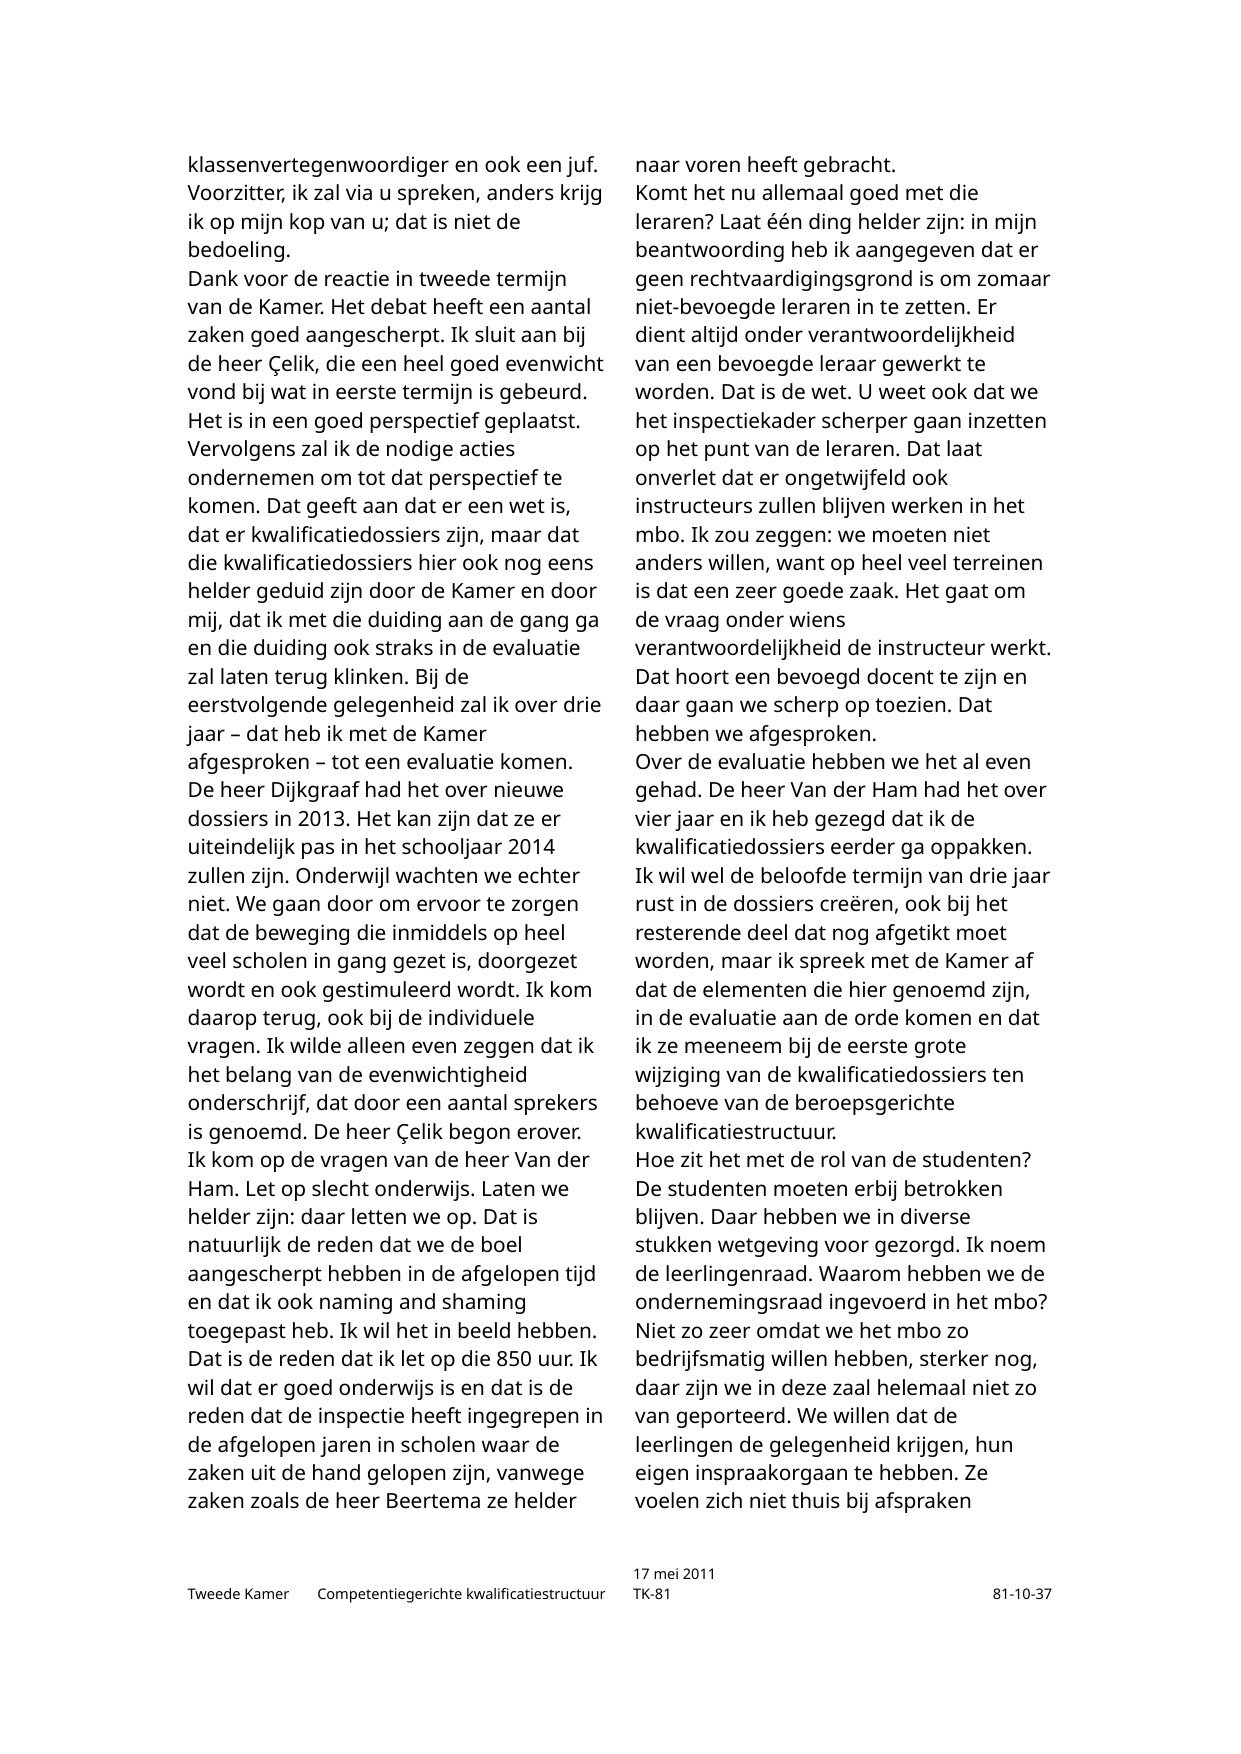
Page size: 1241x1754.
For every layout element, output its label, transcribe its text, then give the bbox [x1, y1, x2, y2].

text Hoe zit het met de rol van de studenten? De studenten moeten erbij betrokken blijven. Daar hebben we in diverse stukken wetgeving voor gezorgd. Ik noem de leerlingenraad. Waarom hebben we de ondernemingsraad ingevoerd in het mbo? Niet zo zeer omdat we het mbo zo bedrijfsmatig willen hebben, sterker nog, daar zijn we in deze zaal helemaal niet zo van geporteerd. We willen dat de leerlingen de gelegenheid krijgen, hun eigen inspraakorgaan te hebben. Ze voelen zich niet thuis bij afspraken [635, 1145, 1053, 1515]
text Komt het nu allemaal goed met die leraren? Laat één ding helder zijn: in mijn beantwoording heb ik aangegeven dat er geen rechtvaardigingsgrond is om zomaar niet-bevoegde leraren in te zetten. Er dient altijd onder verantwoordelijkheid van een bevoegde leraar gewerkt te worden. Dat is de wet. U weet ook dat we het inspectiekader scherper gaan inzetten op het punt van de leraren. Dat laat onverlet dat er ongetwijfeld ook instructeurs zullen blijven werken in het mbo. Ik zou zeggen: we moeten niet anders willen, want op heel veel terreinen is dat een zeer goede zaak. Het gaat om de vraag onder wiens verantwoordelijkheid de instructeur werkt. Dat hoort een bevoegd docent te zijn en daar gaan we scherp op toezien. Dat hebben we afgesproken. [635, 178, 1053, 747]
text naar voren heeft gebracht. [635, 150, 1053, 178]
text Over de evaluatie hebben we het al even gehad. De heer Van der Ham had het over vier jaar en ik heb gezegd dat ik de kwalificatiedossiers eerder ga oppakken. Ik wil wel de beloofde termijn van drie jaar rust in de dossiers creëren, ook bij het resterende deel dat nog afgetikt moet worden, maar ik spreek met de Kamer af dat de elementen die hier genoemd zijn, in de evaluatie aan de orde komen en dat ik ze meeneem bij de eerste grote wijziging van de kwalificatiedossiers ten behoeve van de beroepsgerichte kwalificatiestructuur. [635, 747, 1053, 1145]
text De heer Dijkgraaf had het over nieuwe dossiers in 2013. Het kan zijn dat ze er uiteindelijk pas in het schooljaar 2014 zullen zijn. Onderwijl wachten we echter niet. We gaan door om ervoor te zorgen dat de beweging die inmiddels op heel veel scholen in gang gezet is, doorgezet wordt en ook gestimuleerd wordt. Ik kom daarop terug, ook bij de individuele vragen. Ik wilde alleen even zeggen dat ik het belang van de evenwichtigheid onderschrijf, dat door een aantal sprekers is genoemd. De heer Çelik begon erover. [187, 776, 605, 1145]
text Ik kom op de vragen van de heer Van der Ham. Let op slecht onderwijs. Laten we helder zijn: daar letten we op. Dat is natuurlijk de reden dat we de boel aangescherpt hebben in de afgelopen tijd en dat ik ook naming and shaming toegepast heb. Ik wil het in beeld hebben. Dat is de reden dat ik let op die 850 uur. Ik wil dat er goed onderwijs is en dat is de reden dat de inspectie heeft ingegrepen in de afgelopen jaren in scholen waar de zaken uit de hand gelopen zijn, vanwege zaken zoals de heer Beertema ze helder [187, 1145, 605, 1515]
text klassenvertegenwoordiger en ook een juf. Voorzitter, ik zal via u spreken, anders krijg ik op mijn kop van u; dat is niet de bedoeling. [187, 150, 605, 264]
text Dank voor de reactie in tweede termijn van de Kamer. Het debat heeft een aantal zaken goed aangescherpt. Ik sluit aan bij de heer Çelik, die een heel goed evenwicht vond bij wat in eerste termijn is gebeurd. Het is in een goed perspectief geplaatst. Vervolgens zal ik de nodige acties ondernemen om tot dat perspectief te komen. Dat geeft aan dat er een wet is, dat er kwalificatiedossiers zijn, maar dat die kwalificatiedossiers hier ook nog eens helder geduid zijn door de Kamer en door mij, dat ik met die duiding aan de gang ga en die duiding ook straks in de evaluatie zal laten terug klinken. Bij de eerstvolgende gelegenheid zal ik over drie jaar – dat heb ik met de Kamer afgesproken – tot een evaluatie komen. [187, 264, 605, 776]
